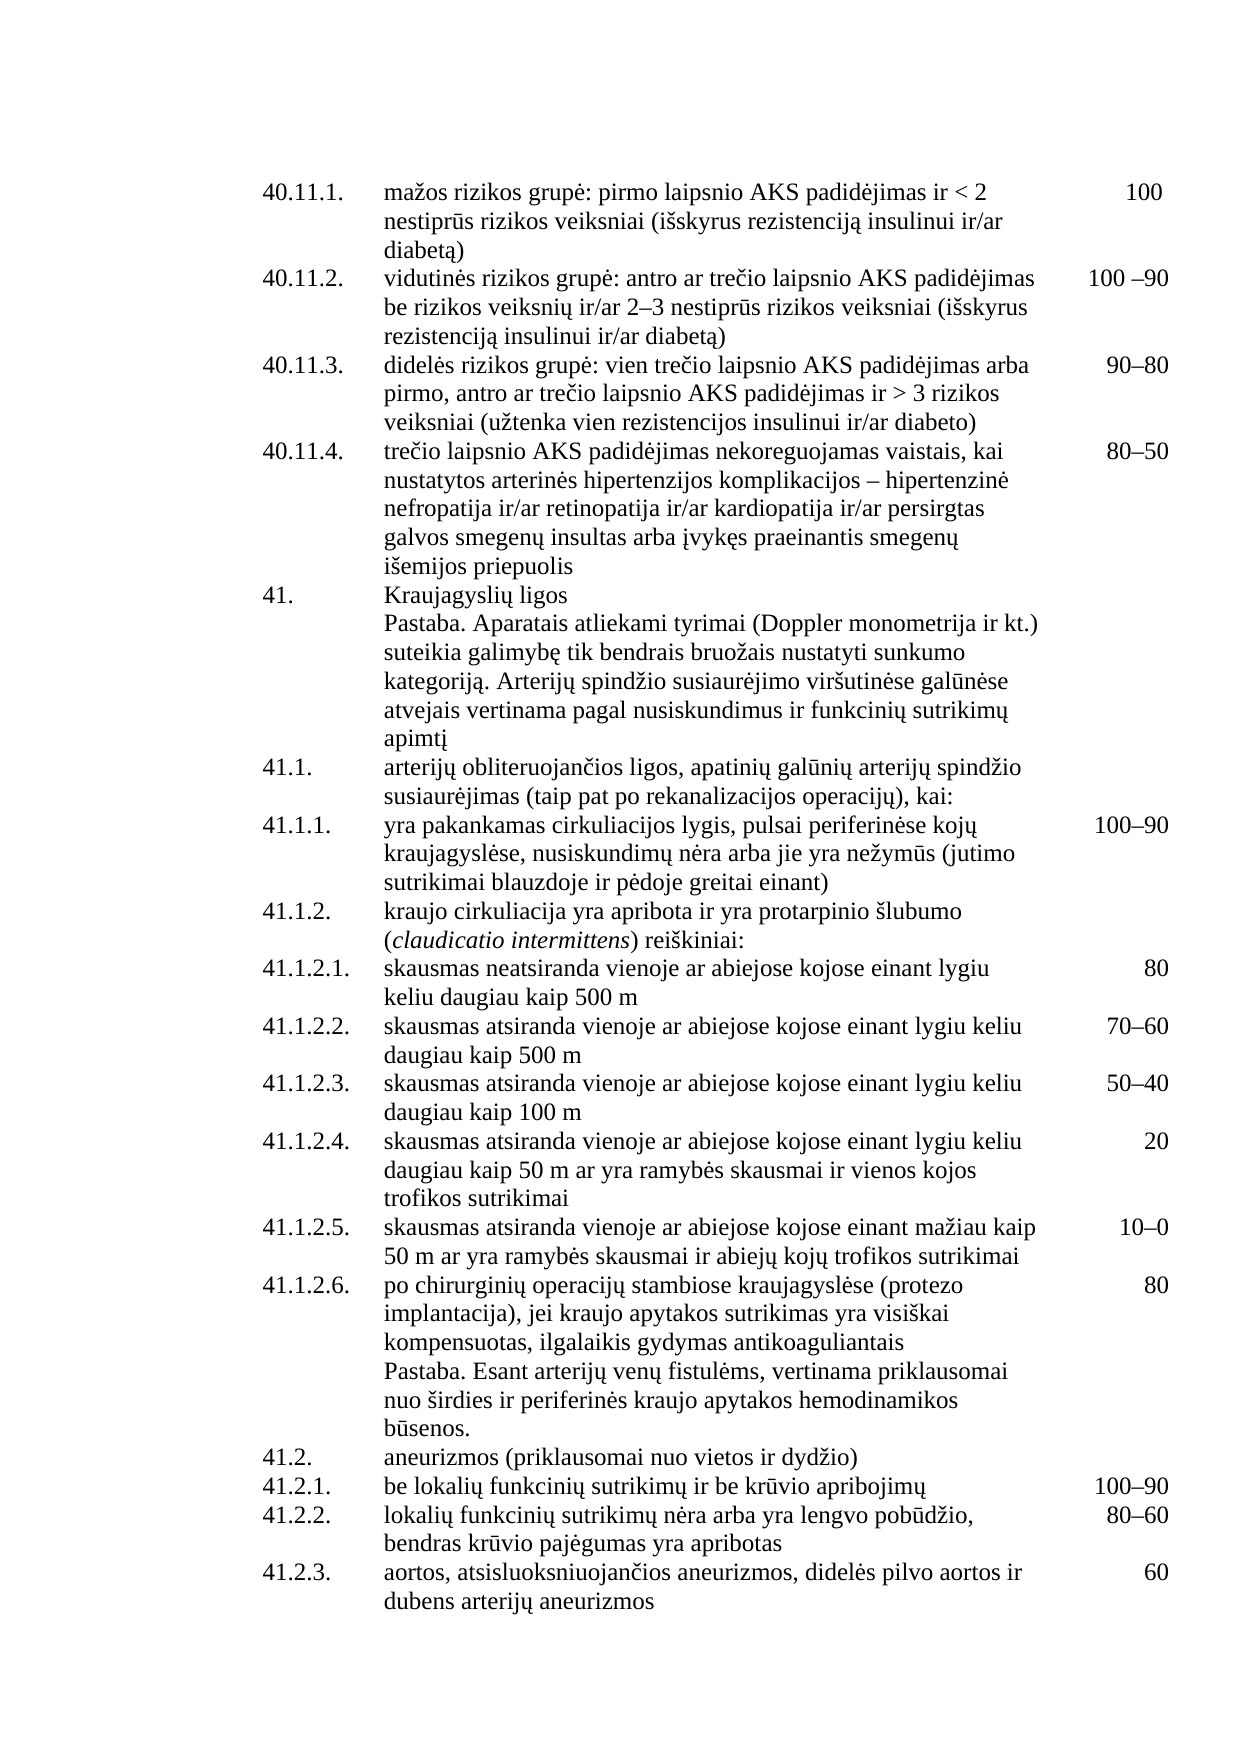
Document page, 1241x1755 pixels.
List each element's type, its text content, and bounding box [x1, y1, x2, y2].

table_cell 100 –90 [1055, 264, 1180, 350]
table_cell 80–60 [1055, 1500, 1180, 1557]
table_cell [1055, 1442, 1180, 1471]
table_cell 41.1.2.2. [177, 1011, 372, 1068]
table_cell 100–90 [1055, 1471, 1180, 1500]
table_cell skausmas atsiranda vienoje ar abiejose kojose einant lygiu keliu daugiau kaip 500 m [373, 1011, 1055, 1068]
table_cell 100–90 [1055, 810, 1180, 896]
table_cell 60 [1055, 1557, 1180, 1615]
table_cell [1055, 896, 1180, 953]
table_cell skausmas neatsiranda vienoje ar abiejose kojose einant lygiu keliu daugiau kaip 500 m [373, 954, 1055, 1011]
table_cell 41.2. [177, 1442, 372, 1471]
table_cell 10–0 [1055, 1212, 1180, 1270]
table_cell trečio laipsnio AKS padidėjimas nekoreguojamas vaistais, kai nustatytos arterinės hipertenzijos komplikacijos – hipertenzinė nefropatija ir/ar retinopatija ir/ar kardiopatija ir/ar persirgtas galvos smegenų insultas arba įvykęs praeinantis smegenų išemijos priepuolis [373, 436, 1055, 580]
table_cell 41.1.1. [177, 810, 372, 896]
table_cell 100 [1055, 177, 1180, 263]
table_cell 50–40 [1055, 1069, 1180, 1126]
table_cell [1055, 1356, 1180, 1442]
table_cell 40.11.2. [177, 264, 372, 350]
table_cell 41.1. [177, 752, 372, 810]
table_cell kraujo cirkuliacija yra apribota ir yra protarpinio šlubumo (claudicatio intermittens) reiškiniai: [373, 896, 1055, 953]
table_cell [177, 1356, 372, 1442]
table_cell po chirurginių operacijų stambiose kraujagyslėse (protezo implantacija), jei kraujo apytakos sutrikimas yra visiškai kompensuotas, ilgalaikis gydymas antikoaguliantais [373, 1270, 1055, 1356]
table_cell skausmas atsiranda vienoje ar abiejose kojose einant mažiau kaip 50 m ar yra ramybės skausmai ir abiejų kojų trofikos sutrikimai [373, 1212, 1055, 1270]
table_cell [1055, 580, 1180, 752]
table_cell 40.11.4. [177, 436, 372, 580]
table_cell be lokalių funkcinių sutrikimų ir be krūvio apribojimų [373, 1471, 1055, 1500]
table_cell yra pakankamas cirkuliacijos lygis, pulsai periferinėse kojų kraujagyslėse, nusiskundimų nėra arba jie yra nežymūs (jutimo sutrikimai blauzdoje ir pėdoje greitai einant) [373, 810, 1055, 896]
table_cell 80 [1055, 1270, 1180, 1356]
table_cell 40.11.1. [177, 177, 372, 263]
table_cell 80 [1055, 954, 1180, 1011]
table_cell lokalių funkcinių sutrikimų nėra arba yra lengvo pobūdžio, bendras krūvio pajėgumas yra apribotas [373, 1500, 1055, 1557]
table_cell 41.2.2. [177, 1500, 372, 1557]
table_cell 40.11.3. [177, 350, 372, 436]
table_cell aortos, atsisluoksniuojančios aneurizmos, didelės pilvo aortos ir dubens arterijų aneurizmos [373, 1557, 1055, 1615]
table_cell 41.1.2.4. [177, 1126, 372, 1212]
table_cell didelės rizikos grupė: vien trečio laipsnio AKS padidėjimas arba pirmo, antro ar trečio laipsnio AKS padidėjimas ir > 3 rizikos veiksniai (užtenka vien rezistencijos insulinui ir/ar diabeto) [373, 350, 1055, 436]
table_cell 41.1.2.5. [177, 1212, 372, 1270]
table_cell 41.2.3. [177, 1557, 372, 1615]
table_cell Pastaba. Esant arterijų venų fistulėms, vertinama priklausomai nuo širdies ir periferinės kraujo apytakos hemodinamikos būsenos. [373, 1356, 1055, 1442]
table_cell 41.2.1. [177, 1471, 372, 1500]
table_cell 41. [177, 580, 372, 752]
table_cell vidutinės rizikos grupė: antro ar trečio laipsnio AKS padidėjimas be rizikos veiksnių ir/ar 2–3 nestiprūs rizikos veiksniai (išskyrus rezistenciją insulinui ir/ar diabetą) [373, 264, 1055, 350]
table_cell 90–80 [1055, 350, 1180, 436]
table_cell [1055, 752, 1180, 810]
table_cell aneurizmos (priklausomai nuo vietos ir dydžio) [373, 1442, 1055, 1471]
table_cell skausmas atsiranda vienoje ar abiejose kojose einant lygiu keliu daugiau kaip 100 m [373, 1069, 1055, 1126]
table_cell skausmas atsiranda vienoje ar abiejose kojose einant lygiu keliu daugiau kaip 50 m ar yra ramybės skausmai ir vienos kojos trofikos sutrikimai [373, 1126, 1055, 1212]
table_cell 41.1.2.3. [177, 1069, 372, 1126]
table_cell 70–60 [1055, 1011, 1180, 1068]
table_cell 80–50 [1055, 436, 1180, 580]
table_cell 41.1.2.6. [177, 1270, 372, 1356]
table_cell 41.1.2.1. [177, 954, 372, 1011]
table_cell 41.1.2. [177, 896, 372, 953]
table_cell 20 [1055, 1126, 1180, 1212]
table_cell Kraujagyslių ligos Pastaba. Aparatais atliekami tyrimai (Doppler monometrija ir kt.) suteikia galimybę tik bendrais bruožais nustatyti sunkumo kategoriją. Arterijų spindžio susiaurėjimo viršutinėse galūnėse atvejais vertinama pagal nusiskundimus ir funkcinių sutrikimų apimtį [373, 580, 1055, 752]
table_cell arterijų obliteruojančios ligos, apatinių galūnių arterijų spindžio susiaurėjimas (taip pat po rekanalizacijos operacijų), kai: [373, 752, 1055, 810]
table_cell mažos rizikos grupė: pirmo laipsnio AKS padidėjimas ir < 2 nestiprūs rizikos veiksniai (išskyrus rezistenciją insulinui ir/ar diabetą) [373, 177, 1055, 263]
